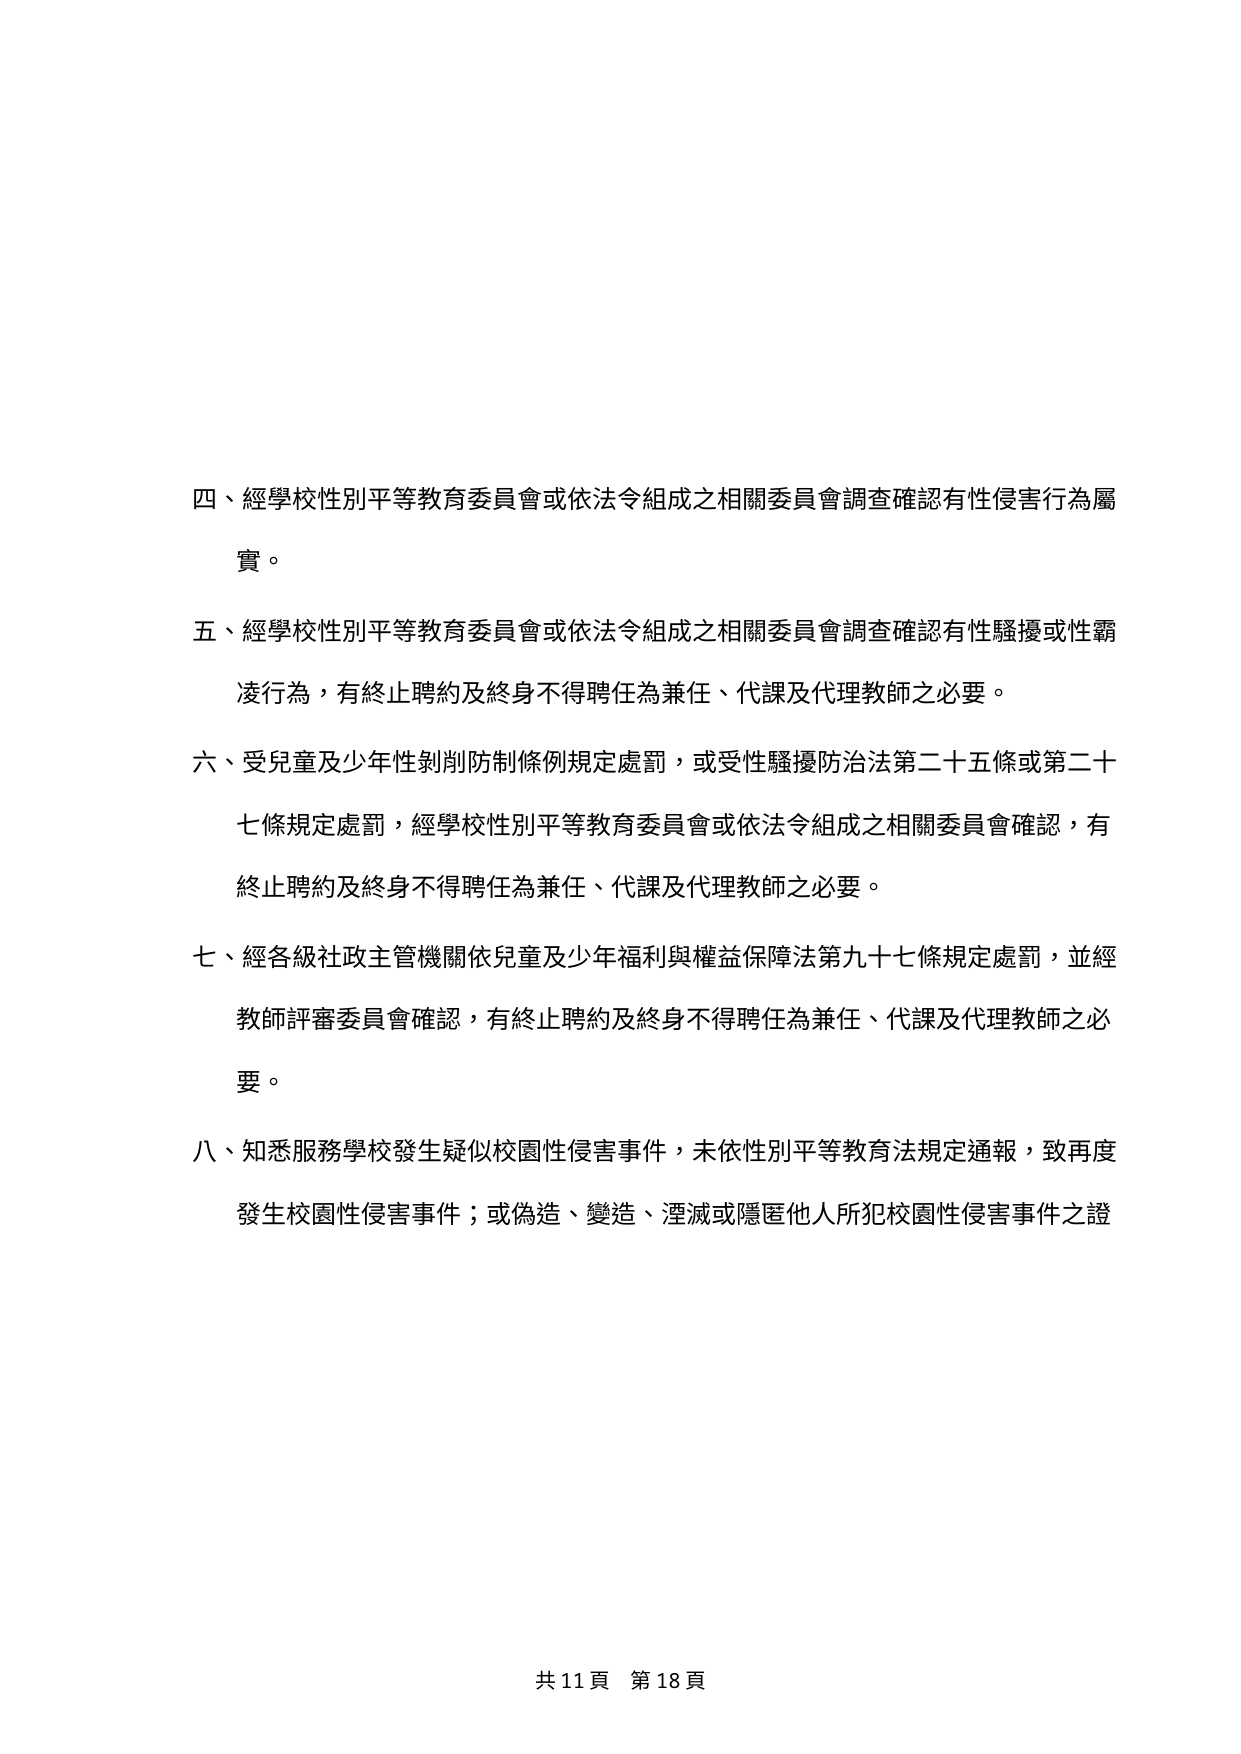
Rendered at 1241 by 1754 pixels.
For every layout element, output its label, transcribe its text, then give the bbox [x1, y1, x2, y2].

text 八、知悉服務學校發生疑似校園性侵害事件，未依性別平等教育法規定通報，致再度發生校園性侵害事件；或偽造、變造、湮滅或隱匿他人所犯校園性侵害事件之證 [192, 1108, 1122, 1233]
text 六、受兒童及少年性剝削防制條例規定處罰，或受性騷擾防治法第二十五條或第二十七條規定處罰，經學校性別平等教育委員會或依法令組成之相關委員會確認，有終止聘約及終身不得聘任為兼任、代課及代理教師之必要。 [192, 719, 1122, 907]
text 五、經學校性別平等教育委員會或依法令組成之相關委員會調查確認有性騷擾或性霸凌行為，有終止聘約及終身不得聘任為兼任、代課及代理教師之必要。 [192, 587, 1122, 712]
text 七、經各級社政主管機關依兒童及少年福利與權益保障法第九十七條規定處罰，並經教師評審委員會確認，有終止聘約及終身不得聘任為兼任、代課及代理教師之必要。 [192, 914, 1122, 1101]
text 四、經學校性別平等教育委員會或依法令組成之相關委員會調查確認有性侵害行為屬實。 [192, 456, 1122, 581]
